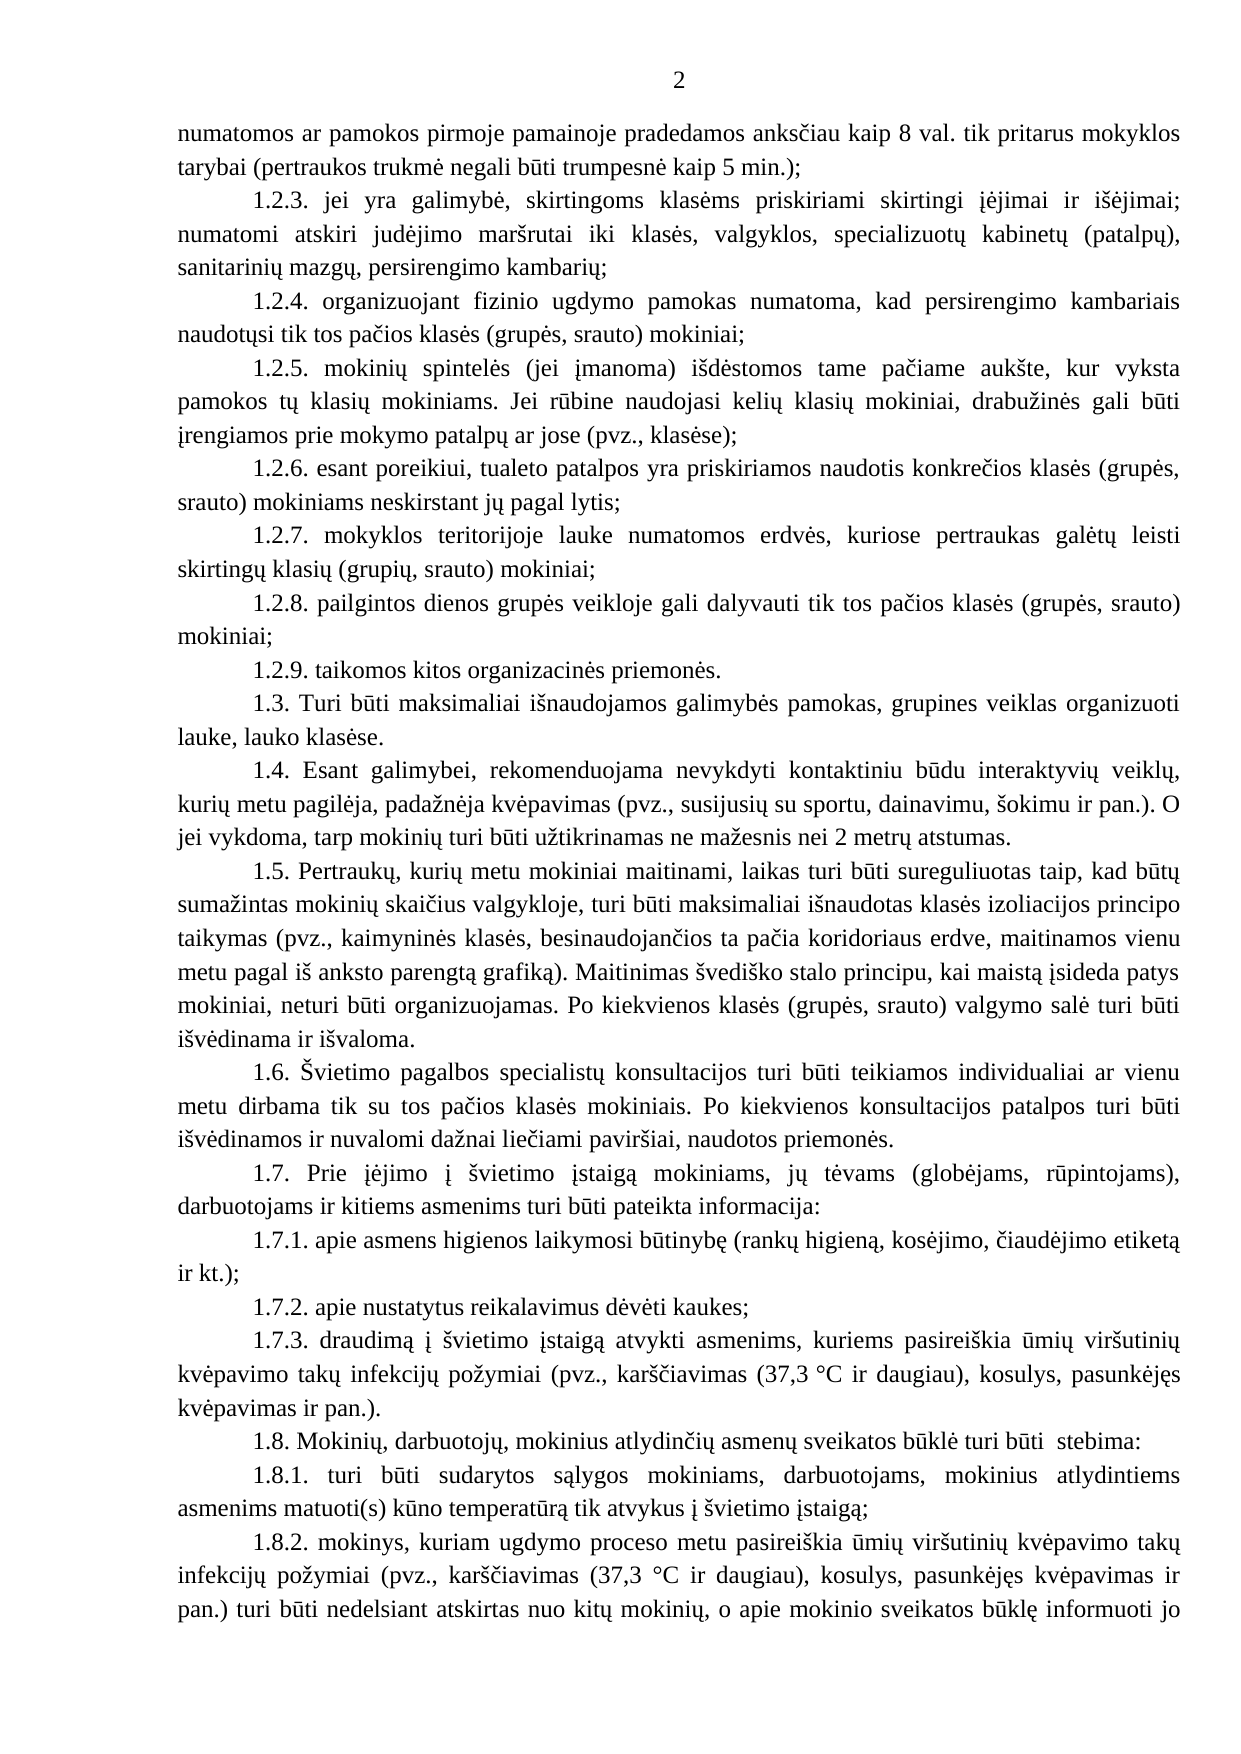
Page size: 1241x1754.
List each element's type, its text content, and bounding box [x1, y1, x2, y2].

text 1.5. Pertraukų, kurių metu mokiniai maitinami, laikas turi būti sureguliuotas taip, kad būtų sumažintas mokinių skaičius valgykloje, turi būti maksimaliai išnaudotas klasės izoliacijos principo taikymas (pvz., kaimyninės klasės, besinaudojančios ta pačia koridoriaus erdve, maitinamos vienu metu pagal iš anksto parengtą grafiką). Maitinimas švediško stalo principu, kai maistą įsideda patys mokiniai, neturi būti organizuojamas. Po kiekvienos klasės (grupės, srauto) valgymo salė turi būti išvėdinama ir išvaloma. [177, 856, 1181, 1052]
text 1.3. Turi būti maksimaliai išnaudojamos galimybės pamokas, grupines veiklas organizuoti lauke, lauko klasėse. [177, 688, 1181, 751]
text 1.8.2. mokinys, kuriam ugdymo proceso metu pasireiškia ūmių viršutinių kvėpavimo takų infekcijų požymiai (pvz., karščiavimas (37,3 °C ir daugiau), kosulys, pasunkėjęs kvėpavimas ir pan.) turi būti nedelsiant atskirtas nuo kitų mokinių, o apie mokinio sveikatos būklę informuoti jo [177, 1527, 1181, 1623]
text numatomos ar pamokos pirmoje pamainoje pradedamos anksčiau kaip 8 val. tik pritarus mokyklos tarybai (pertraukos trukmė negali būti trumpesnė kaip 5 min.); [177, 118, 1181, 180]
text 1.2.5. mokinių spintelės (jei įmanoma) išdėstomos tame pačiame aukšte, kur vyksta pamokos tų klasių mokiniams. Jei rūbine naudojasi kelių klasių mokiniai, drabužinės gali būti įrengiamos prie mokymo patalpų ar jose (pvz., klasėse); [177, 353, 1181, 449]
text 1.6. Švietimo pagalbos specialistų konsultacijos turi būti teikiamos individualiai ar vienu metu dirbama tik su tos pačios klasės mokiniais. Po kiekvienos konsultacijos patalpos turi būti išvėdinamos ir nuvalomi dažnai liečiami paviršiai, naudotos priemonės. [177, 1057, 1181, 1153]
text 1.2.7. mokyklos teritorijoje lauke numatomos erdvės, kuriose pertraukas galėtų leisti skirtingų klasių (grupių, srauto) mokiniai; [177, 521, 1181, 583]
text 1.7.2. apie nustatytus reikalavimus dėvėti kaukes; [177, 1292, 1181, 1321]
text 1.2.9. taikomos kitos organizacinės priemonės. [177, 655, 1181, 683]
text 1.2.3. jei yra galimybė, skirtingoms klasėms priskiriami skirtingi įėjimai ir išėjimai; numatomi atskiri judėjimo maršrutai iki klasės, valgyklos, specializuotų kabinetų (patalpų), sanitarinių mazgų, persirengimo kambarių; [177, 185, 1181, 281]
text 1.8.1. turi būti sudarytos sąlygos mokiniams, darbuotojams, mokinius atlydintiems asmenims matuoti(s) kūno temperatūrą tik atvykus į švietimo įstaigą; [177, 1460, 1181, 1522]
text 1.2.8. pailgintos dienos grupės veikloje gali dalyvauti tik tos pačios klasės (grupės, srauto) mokiniai; [177, 588, 1181, 650]
text 1.7.3. draudimą į švietimo įstaigą atvykti asmenims, kuriems pasireiškia ūmių viršutinių kvėpavimo takų infekcijų požymiai (pvz., karščiavimas (37,3 °C ir daugiau), kosulys, pasunkėjęs kvėpavimas ir pan.). [177, 1326, 1181, 1421]
text 1.8. Mokinių, darbuotojų, mokinius atlydinčių asmenų sveikatos būklė turi būti stebima: [177, 1426, 1181, 1455]
text 1.4. Esant galimybei, rekomenduojama nevykdyti kontaktiniu būdu interaktyvių veiklų, kurių metu pagilėja, padažnėja kvėpavimas (pvz., susijusių su sportu, dainavimu, šokimu ir pan.). O jei vykdoma, tarp mokinių turi būti užtikrinamas ne mažesnis nei 2 metrų atstumas. [177, 755, 1181, 851]
text 1.2.6. esant poreikiui, tualeto patalpos yra priskiriamos naudotis konkrečios klasės (grupės, srauto) mokiniams neskirstant jų pagal lytis; [177, 453, 1181, 516]
text 1.7.1. apie asmens higienos laikymosi būtinybę (rankų higieną, kosėjimo, čiaudėjimo etiketą ir kt.); [177, 1225, 1181, 1287]
text 1.2.4. organizuojant fizinio ugdymo pamokas numatoma, kad persirengimo kambariais naudotųsi tik tos pačios klasės (grupės, srauto) mokiniai; [177, 286, 1181, 348]
text 1.7. Prie įėjimo į švietimo įstaigą mokiniams, jų tėvams (globėjams, rūpintojams), darbuotojams ir kitiems asmenims turi būti pateikta informacija: [177, 1158, 1181, 1220]
